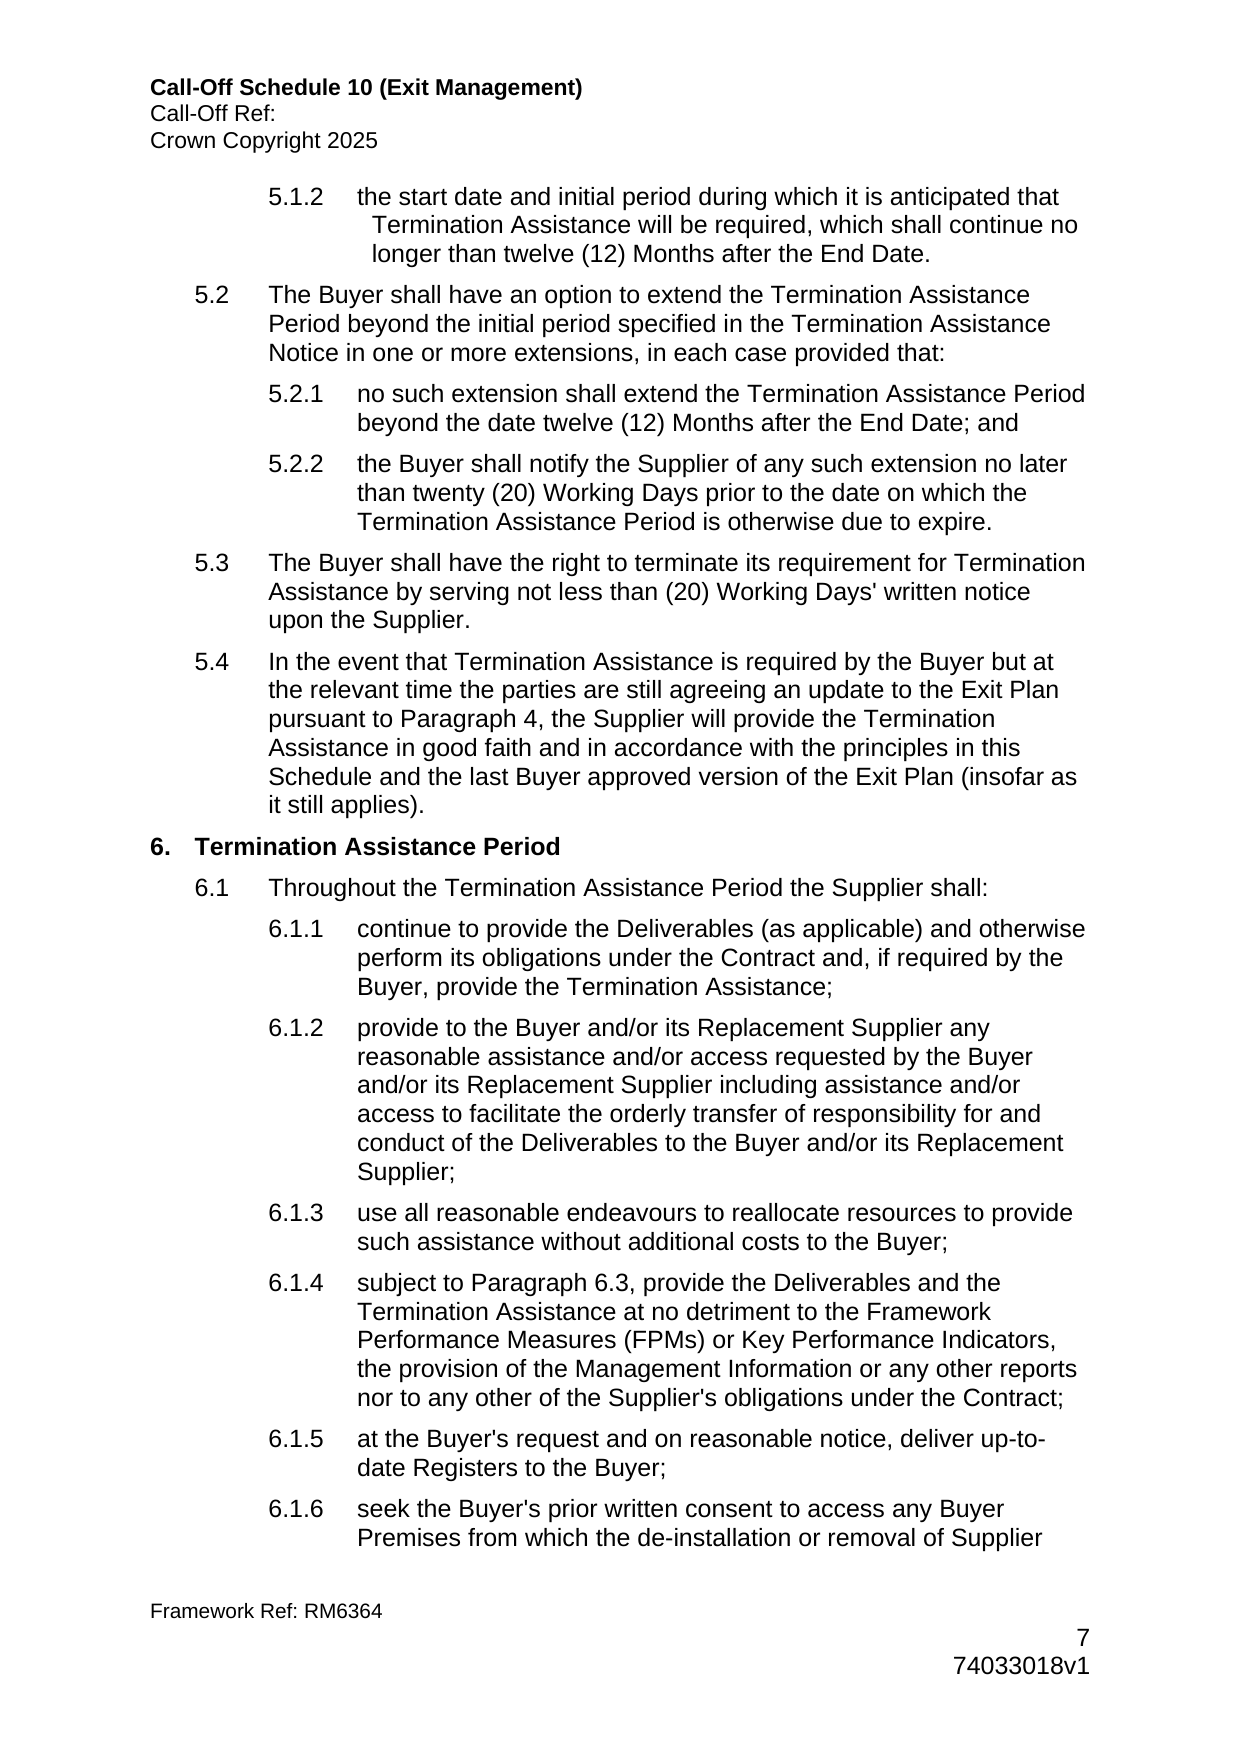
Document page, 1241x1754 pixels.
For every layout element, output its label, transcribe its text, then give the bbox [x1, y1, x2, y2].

list no such extension shall extend the Termination Assistance Period beyond the date twelve (12) Months after the End Date; and [268, 379, 1090, 437]
list The Buyer shall have an option to extend the Termination Assistance Period beyond the initial period specified in the Termination Assistance Notice in one or more extensions, in each case provided that: [194, 280, 1090, 367]
list Termination Assistance Period [150, 832, 1090, 860]
list the start date and initial period during which it is anticipated that Termination Assistance will be required, which shall continue no longer than twelve (12) Months after the End Date. [268, 182, 1090, 268]
list continue to provide the Deliverables (as applicable) and otherwise perform its obligations under the Contract and, if required by the Buyer, provide the Termination Assistance; [268, 914, 1090, 1000]
list The Buyer shall have the right to terminate its requirement for Termination Assistance by serving not less than (20) Working Days' written notice upon the Supplier. [194, 548, 1090, 634]
list Throughout the Termination Assistance Period the Supplier shall: [194, 873, 1090, 902]
list provide to the Buyer and/or its Replacement Supplier any reasonable assistance and/or access requested by the Buyer and/or its Replacement Supplier including assistance and/or access to facilitate the orderly transfer of responsibility for and conduct of the Deliverables to the Buyer and/or its Replacement Supplier; [268, 1013, 1090, 1185]
list In the event that Termination Assistance is required by the Buyer but at the relevant time the parties are still agreeing an update to the Exit Plan pursuant to Paragraph 4, the Supplier will provide the Termination Assistance in good faith and in accordance with the principles in this Schedule and the last Buyer approved version of the Exit Plan (insofar as it still applies). [194, 647, 1090, 819]
list the Buyer shall notify the Supplier of any such extension no later than twenty (20) Working Days prior to the date on which the Termination Assistance Period is otherwise due to expire. [268, 449, 1090, 535]
list use all reasonable endeavours to reallocate resources to provide such assistance without additional costs to the Buyer; [268, 1198, 1090, 1255]
list subject to Paragraph 6.3, provide the Deliverables and the Termination Assistance at no detriment to the Framework Performance Measures (FPMs) or Key Performance Indicators, the provision of the Management Information or any other reports nor to any other of the Supplier's obligations under the Contract; [268, 1268, 1090, 1412]
list seek the Buyer's prior written consent to access any Buyer Premises from which the de-installation or removal of Supplier [268, 1494, 1090, 1552]
list at the Buyer's request and on reasonable notice, deliver up-to-date Registers to the Buyer; [268, 1424, 1090, 1482]
